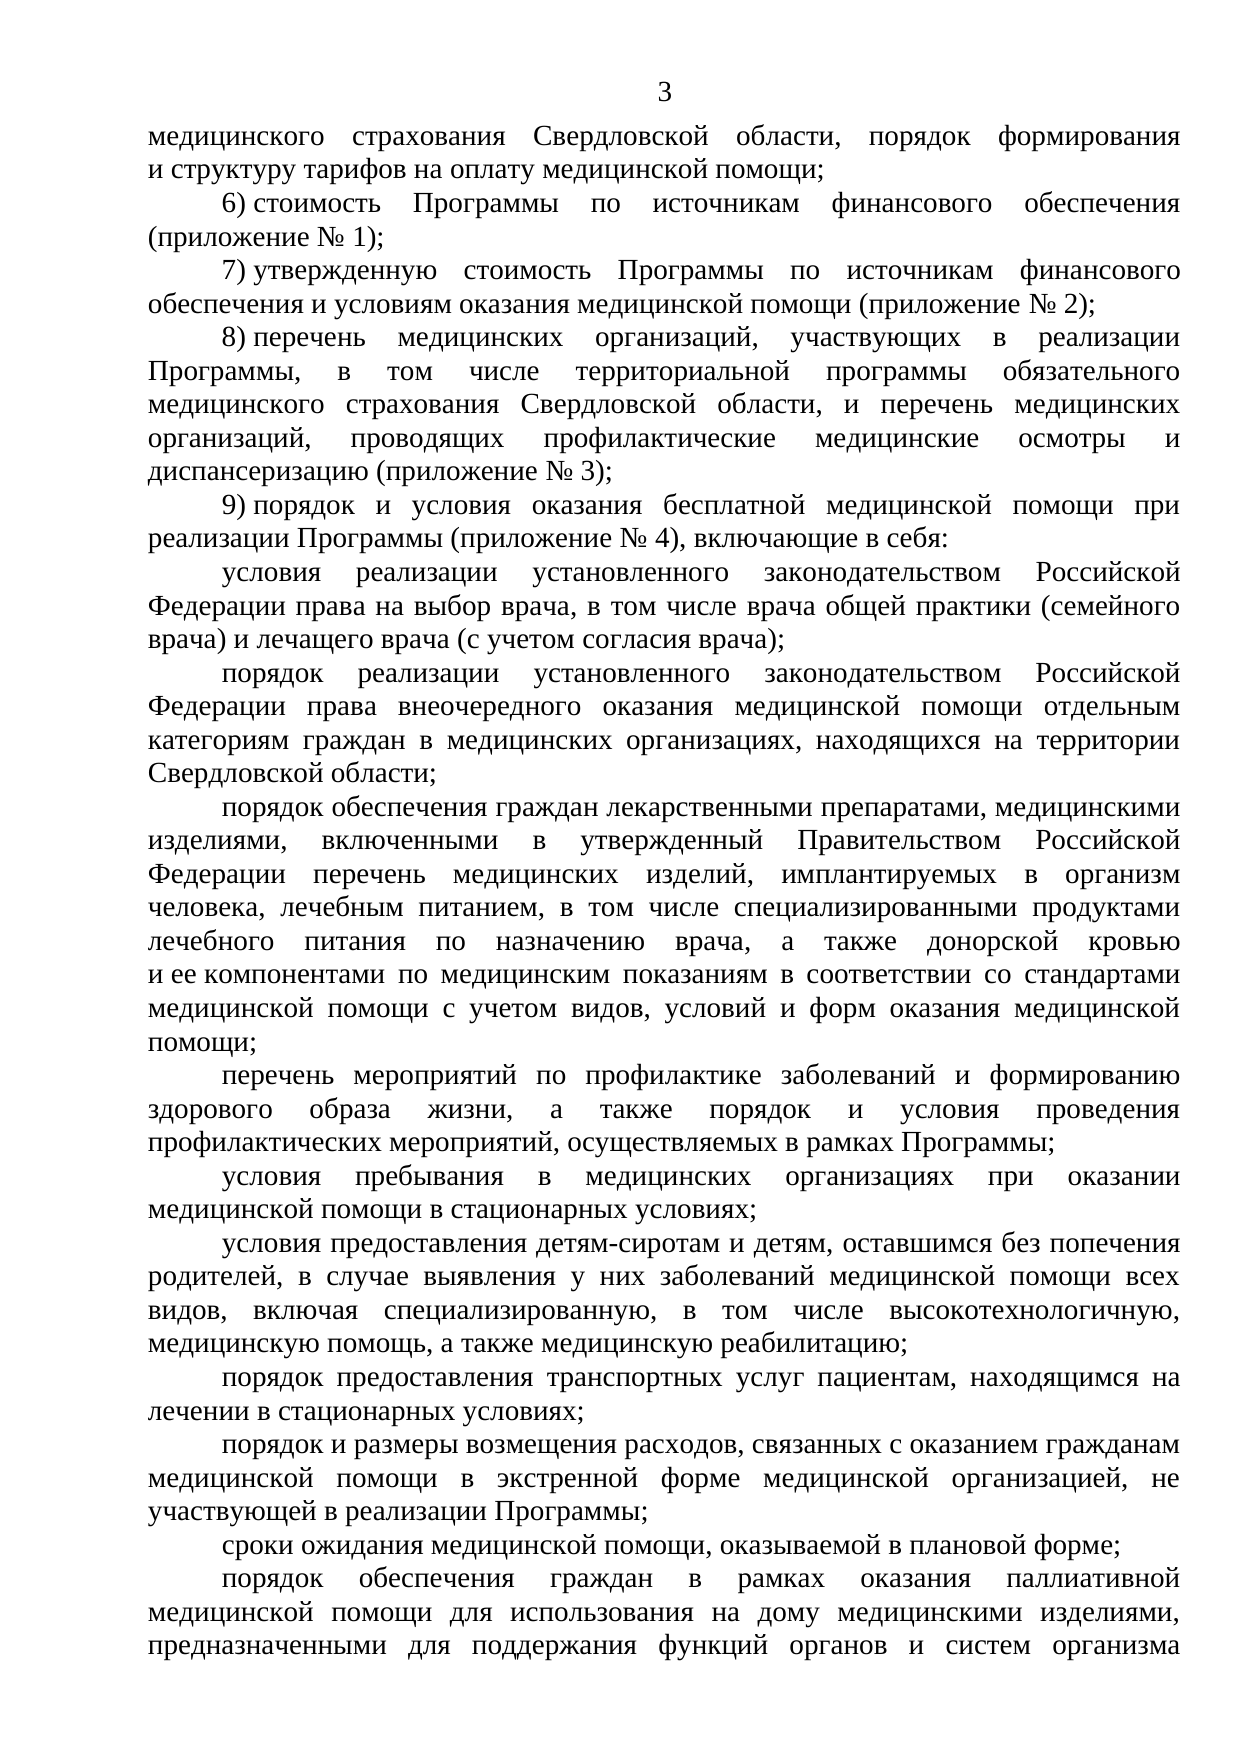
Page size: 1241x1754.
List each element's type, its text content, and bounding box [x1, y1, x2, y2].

text 9) порядок и условия оказания бесплатной медицинской помощи при реализации Программы (приложение № 4), включающие в себя: [148, 487, 1181, 554]
text 6) стоимость Программы по источникам финансового обеспечения (приложение № 1); [148, 185, 1181, 252]
text перечень мероприятий по профилактике заболеваний и формированию здорового образа жизни, а также порядок и условия проведения профилактических мероприятий, осуществляемых в рамках Программы; [148, 1057, 1181, 1158]
text условия реализации установленного законодательством Российской Федерации права на выбор врача, в том числе врача общей практики (семейного врача) и лечащего врача (с учетом согласия врача); [148, 554, 1181, 655]
text условия предоставления детям-сиротам и детям, оставшимся без попечения родителей, в случае выявления у них заболеваний медицинской помощи всех видов, включая специализированную, в том числе высокотехнологичную, медицинскую помощь, а также медицинскую реабилитацию; [148, 1225, 1181, 1359]
text сроки ожидания медицинской помощи, оказываемой в плановой форме; [148, 1527, 1181, 1560]
text порядок обеспечения граждан лекарственными препаратами, медицинскими изделиями, включенными в утвержденный Правительством Российской Федерации перечень медицинских изделий, имплантируемых в организм человека, лечебным питанием, в том числе специализированными продуктами лечебного питания по назначению врача, а также донорской кровью и ее компонентами по медицинским показаниям в соответствии со стандартами медицинской помощи с учетом видов, условий и форм оказания медицинской помощи; [148, 789, 1181, 1057]
text порядок обеспечения граждан в рамках оказания паллиативной медицинской помощи для использования на дому медицинскими изделиями, предназначенными для поддержания функций органов и систем организма [148, 1560, 1181, 1661]
text порядок предоставления транспортных услуг пациентам, находящимся на лечении в стационарных условиях; [148, 1359, 1181, 1426]
text 8) перечень медицинских организаций, участвующих в реализации Программы, в том числе территориальной программы обязательного медицинского страхования Свердловской области, и перечень медицинских организаций, проводящих профилактические медицинские осмотры и диспансеризацию (приложение № 3); [148, 319, 1181, 487]
text 7) утвержденную стоимость Программы по источникам финансового обеспечения и условиям оказания медицинской помощи (приложение № 2); [148, 252, 1181, 319]
text медицинского страхования Свердловской области, порядок формирования и структуру тарифов на оплату медицинской помощи; [148, 118, 1181, 185]
text условия пребывания в медицинских организациях при оказании медицинской помощи в стационарных условиях; [148, 1158, 1181, 1225]
text порядок реализации установленного законодательством Российской Федерации права внеочередного оказания медицинской помощи отдельным категориям граждан в медицинских организациях, находящихся на территории Свердловской области; [148, 655, 1181, 789]
text порядок и размеры возмещения расходов, связанных с оказанием гражданам медицинской помощи в экстренной форме медицинской организацией, не участвующей в реализации Программы; [148, 1426, 1181, 1527]
